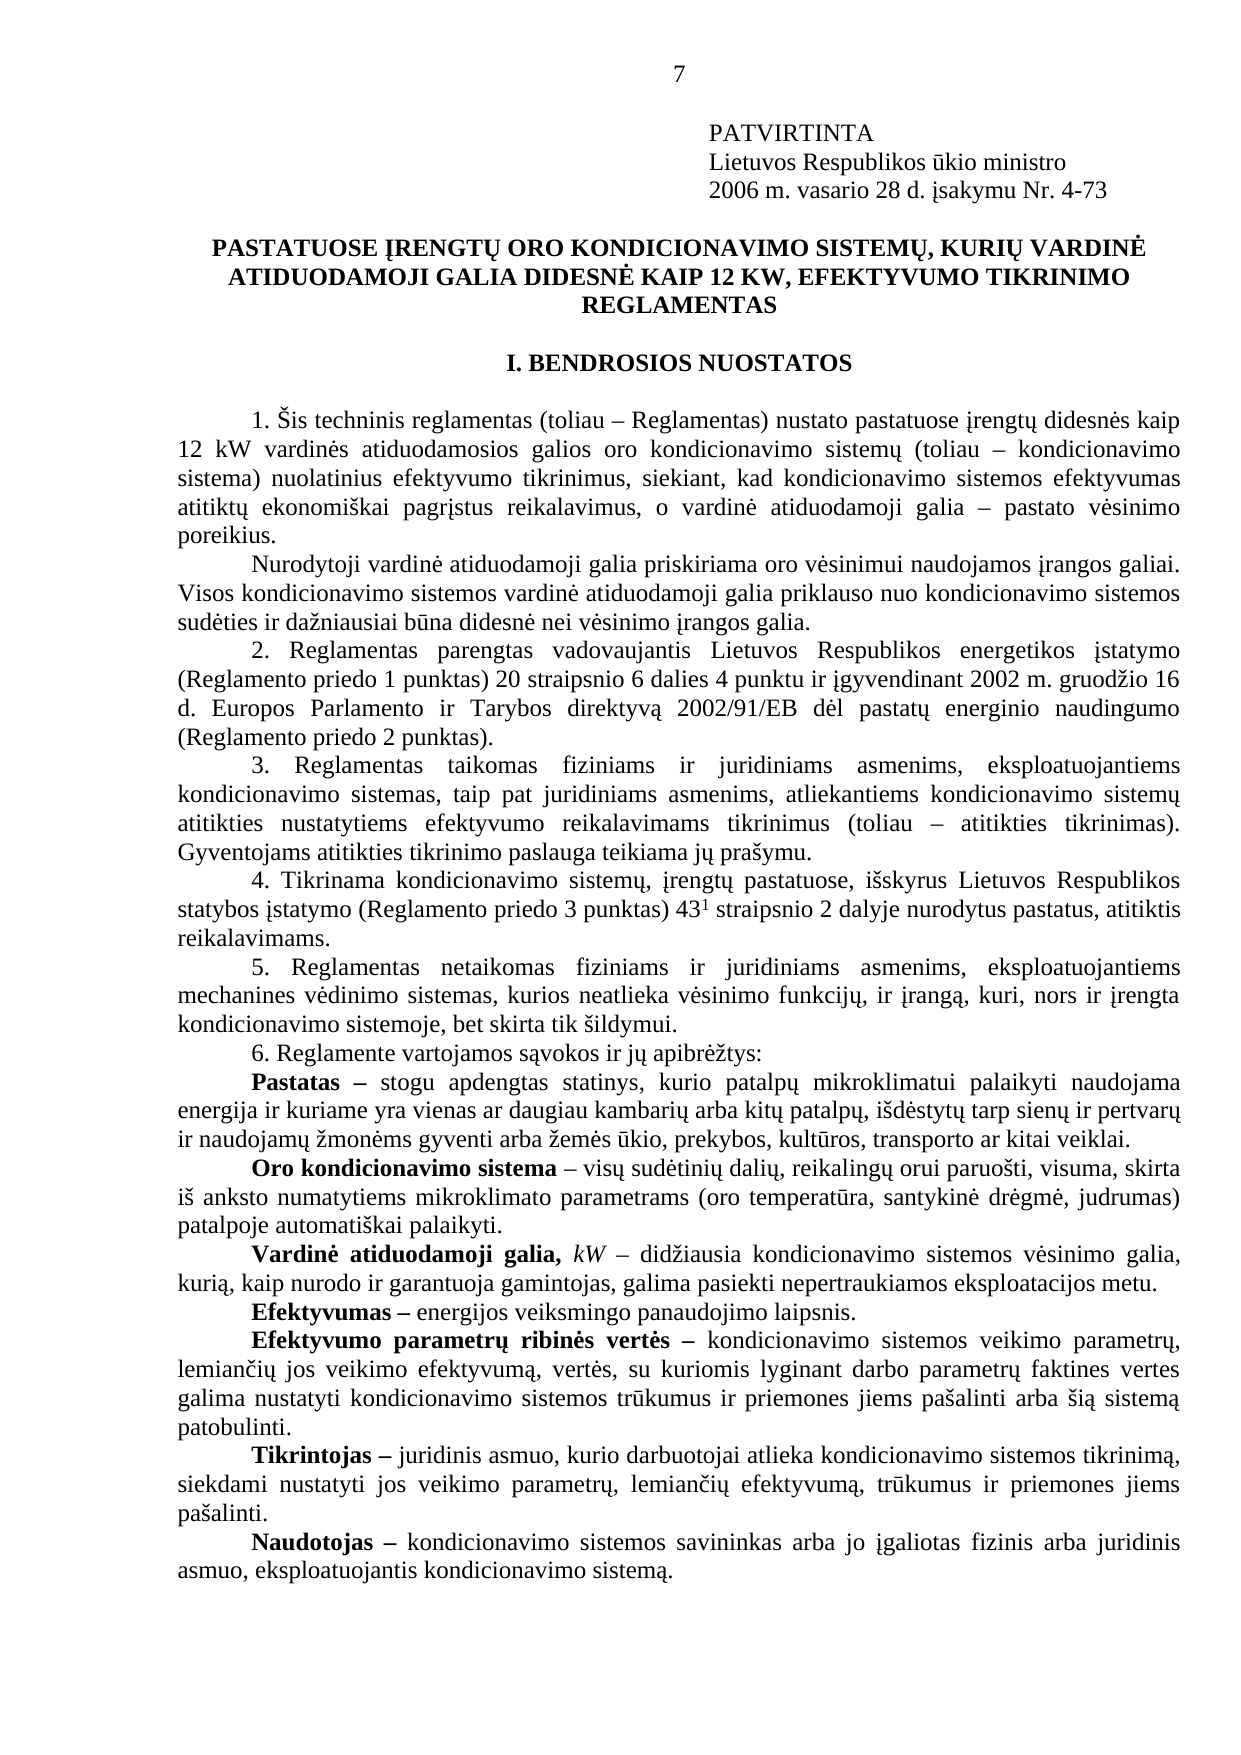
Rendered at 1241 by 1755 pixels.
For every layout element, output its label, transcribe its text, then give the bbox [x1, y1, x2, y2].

text Efektyvumas – energijos veiksmingo panaudojimo laipsnis. [177, 1297, 1181, 1326]
text PASTATUOSE ĮRENGTŲ ORO KONDICIONAVIMO SISTEMŲ, KURIŲ VARDINĖ ATIDUODAMOJI GALIA DIDESNĖ KAIP 12 KW, EFEKTYVUMO TIKRINIMO REGLAMENTAS [177, 233, 1181, 319]
text Pastatas – stogu apdengtas statinys, kurio patalpų mikroklimatui palaikyti naudojama energija ir kuriame yra vienas ar daugiau kambarių arba kitų patalpų, išdėstytų tarp sienų ir pertvarų ir naudojamų žmonėms gyventi arba žemės ūkio, prekybos, kultūros, transporto ar kitai veiklai. [177, 1067, 1181, 1153]
text 6. Reglamente vartojamos sąvokos ir jų apibrėžtys: [177, 1038, 1181, 1067]
text PATVIRTINTA [709, 118, 1181, 147]
text I. BENDROSIOS NUOSTATOS [177, 348, 1181, 377]
text 3. Reglamentas taikomas fiziniams ir juridiniams asmenims, eksploatuojantiems kondicionavimo sistemas, taip pat juridiniams asmenims, atliekantiems kondicionavimo sistemų atitikties nustatytiems efektyvumo reikalavimams tikrinimus (toliau – atitikties tikrinimas). Gyventojams atitikties tikrinimo paslauga teikiama jų prašymu. [177, 751, 1181, 866]
text 2006 m. vasario 28 d. įsakymu Nr. 4-73 [177, 176, 1181, 204]
text 5. Reglamentas netaikomas fiziniams ir juridiniams asmenims, eksploatuojantiems mechanines vėdinimo sistemas, kurios neatlieka vėsinimo funkcijų, ir įrangą, kuri, nors ir įrengta kondicionavimo sistemoje, bet skirta tik šildymui. [177, 952, 1181, 1038]
text Lietuvos Respublikos ūkio ministro [177, 147, 1181, 176]
text 1. Šis techninis reglamentas (toliau – Reglamentas) nustato pastatuose įrengtų didesnės kaip 12 kW vardinės atiduodamosios galios oro kondicionavimo sistemų (toliau – kondicionavimo sistema) nuolatinius efektyvumo tikrinimus, siekiant, kad kondicionavimo sistemos efektyvumas atitiktų ekonomiškai pagrįstus reikalavimus, o vardinė atiduodamoji galia – pastato vėsinimo poreikius. [177, 406, 1181, 549]
text Naudotojas – kondicionavimo sistemos savininkas arba jo įgaliotas fizinis arba juridinis asmuo, eksploatuojantis kondicionavimo sistemą. [177, 1527, 1181, 1584]
text 4. Tikrinama kondicionavimo sistemų, įrengtų pastatuose, išskyrus Lietuvos Respublikos statybos įstatymo (Reglamento priedo 3 punktas) 431 straipsnio 2 dalyje nurodytus pastatus, atitiktis reikalavimams. [177, 866, 1181, 952]
text Efektyvumo parametrų ribinės vertės – kondicionavimo sistemos veikimo parametrų, lemiančių jos veikimo efektyvumą, vertės, su kuriomis lyginant darbo parametrų faktines vertes galima nustatyti kondicionavimo sistemos trūkumus ir priemones jiems pašalinti arba šią sistemą patobulinti. [177, 1326, 1181, 1441]
text Nurodytoji vardinė atiduodamoji galia priskiriama oro vėsinimui naudojamos įrangos galiai. Visos kondicionavimo sistemos vardinė atiduodamoji galia priklauso nuo kondicionavimo sistemos sudėties ir dažniausiai būna didesnė nei vėsinimo įrangos galia. [177, 549, 1181, 636]
text Oro kondicionavimo sistema – visų sudėtinių dalių, reikalingų orui paruošti, visuma, skirta iš anksto numatytiems mikroklimato parametrams (oro temperatūra, santykinė drėgmė, judrumas) patalpoje automatiškai palaikyti. [177, 1153, 1181, 1239]
text Tikrintojas – juridinis asmuo, kurio darbuotojai atlieka kondicionavimo sistemos tikrinimą, siekdami nustatyti jos veikimo parametrų, lemiančių efektyvumą, trūkumus ir priemones jiems pašalinti. [177, 1441, 1181, 1527]
text Vardinė atiduodamoji galia, kW – didžiausia kondicionavimo sistemos vėsinimo galia, kurią, kaip nurodo ir garantuoja gamintojas, galima pasiekti nepertraukiamos eksploatacijos metu. [177, 1239, 1181, 1297]
text 2. Reglamentas parengtas vadovaujantis Lietuvos Respublikos energetikos įstatymo (Reglamento priedo 1 punktas) 20 straipsnio 6 dalies 4 punktu ir įgyvendinant 2002 m. gruodžio 16 d. Europos Parlamento ir Tarybos direktyvą 2002/91/EB dėl pastatų energinio naudingumo (Reglamento priedo 2 punktas). [177, 636, 1181, 751]
